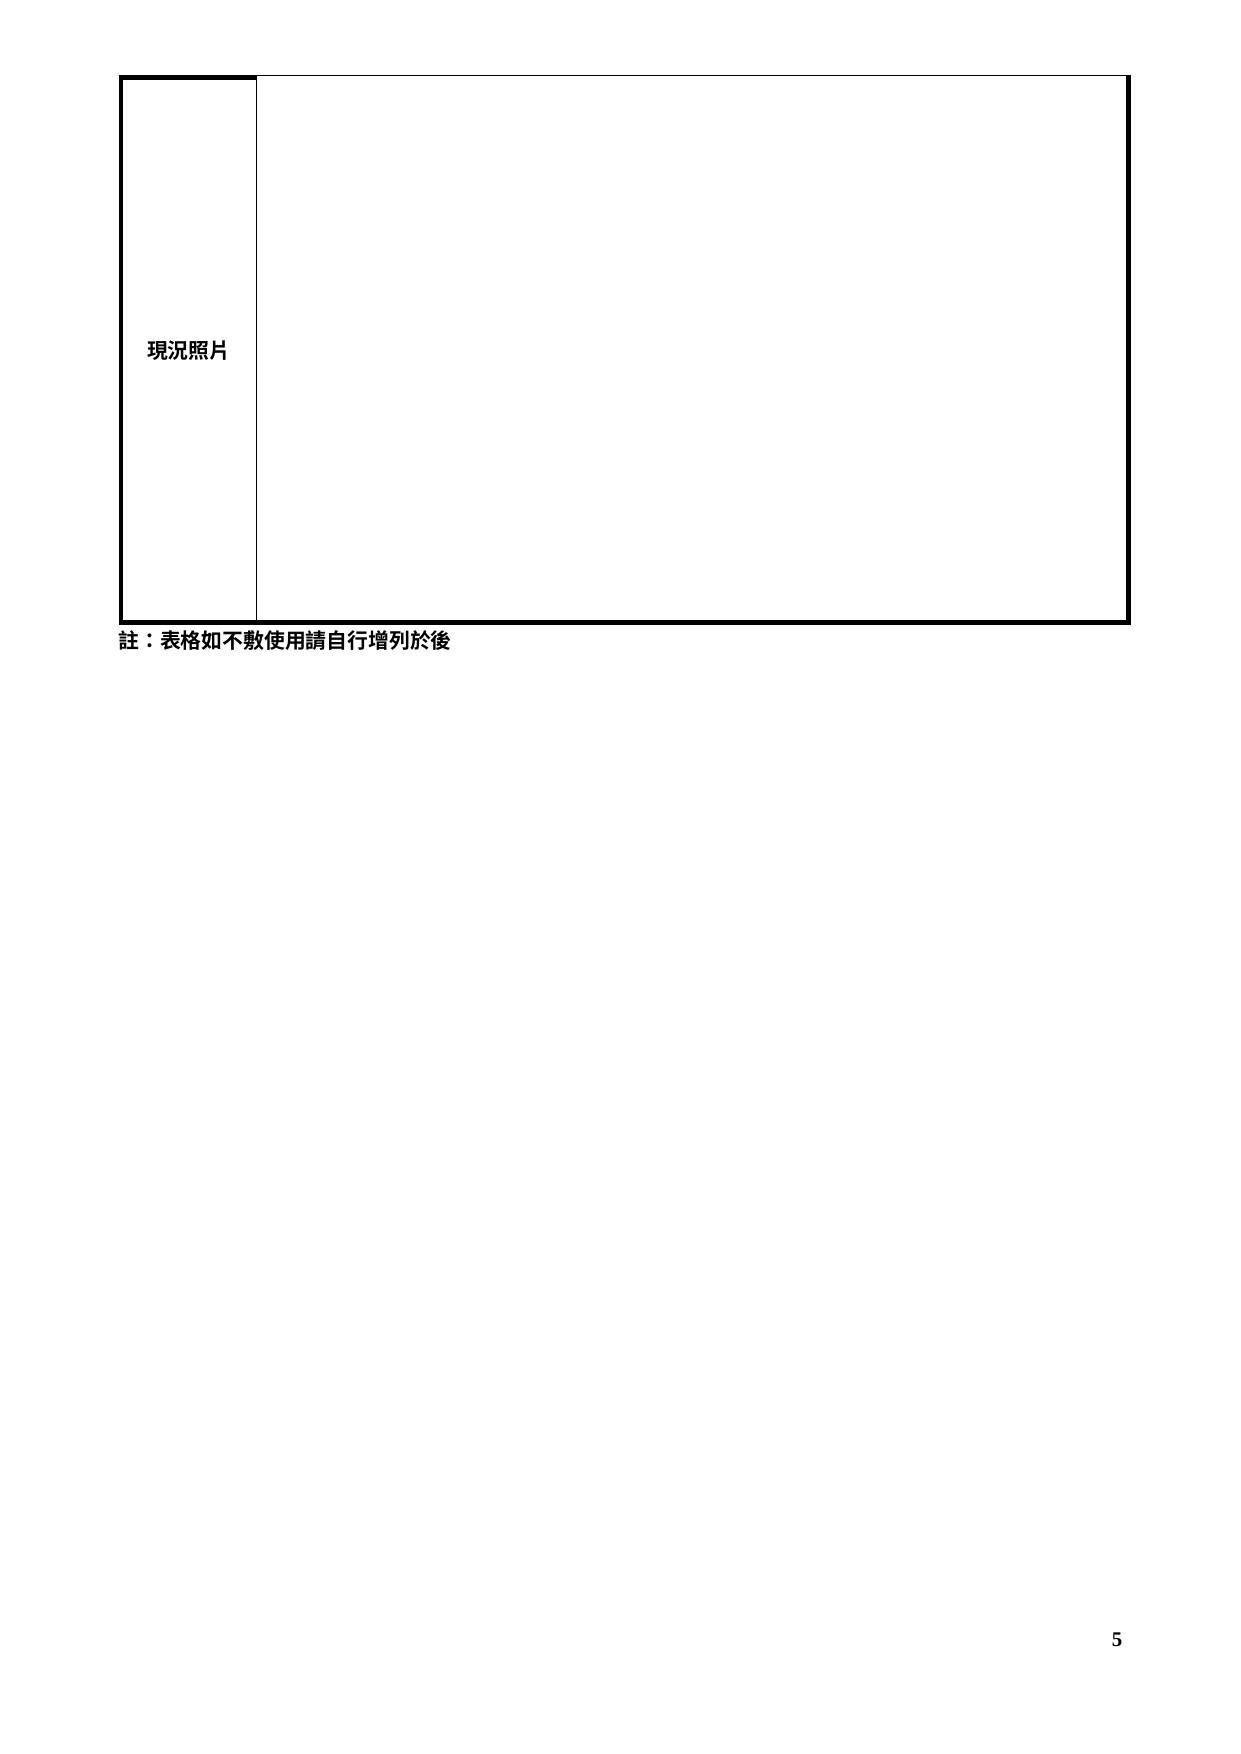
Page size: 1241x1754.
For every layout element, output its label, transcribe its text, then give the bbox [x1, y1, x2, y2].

text 註：表格如不敷使用請自行增列於後 [118, 625, 1122, 655]
table_cell 現況照片 [123, 80, 256, 620]
table_cell [257, 76, 1126, 620]
